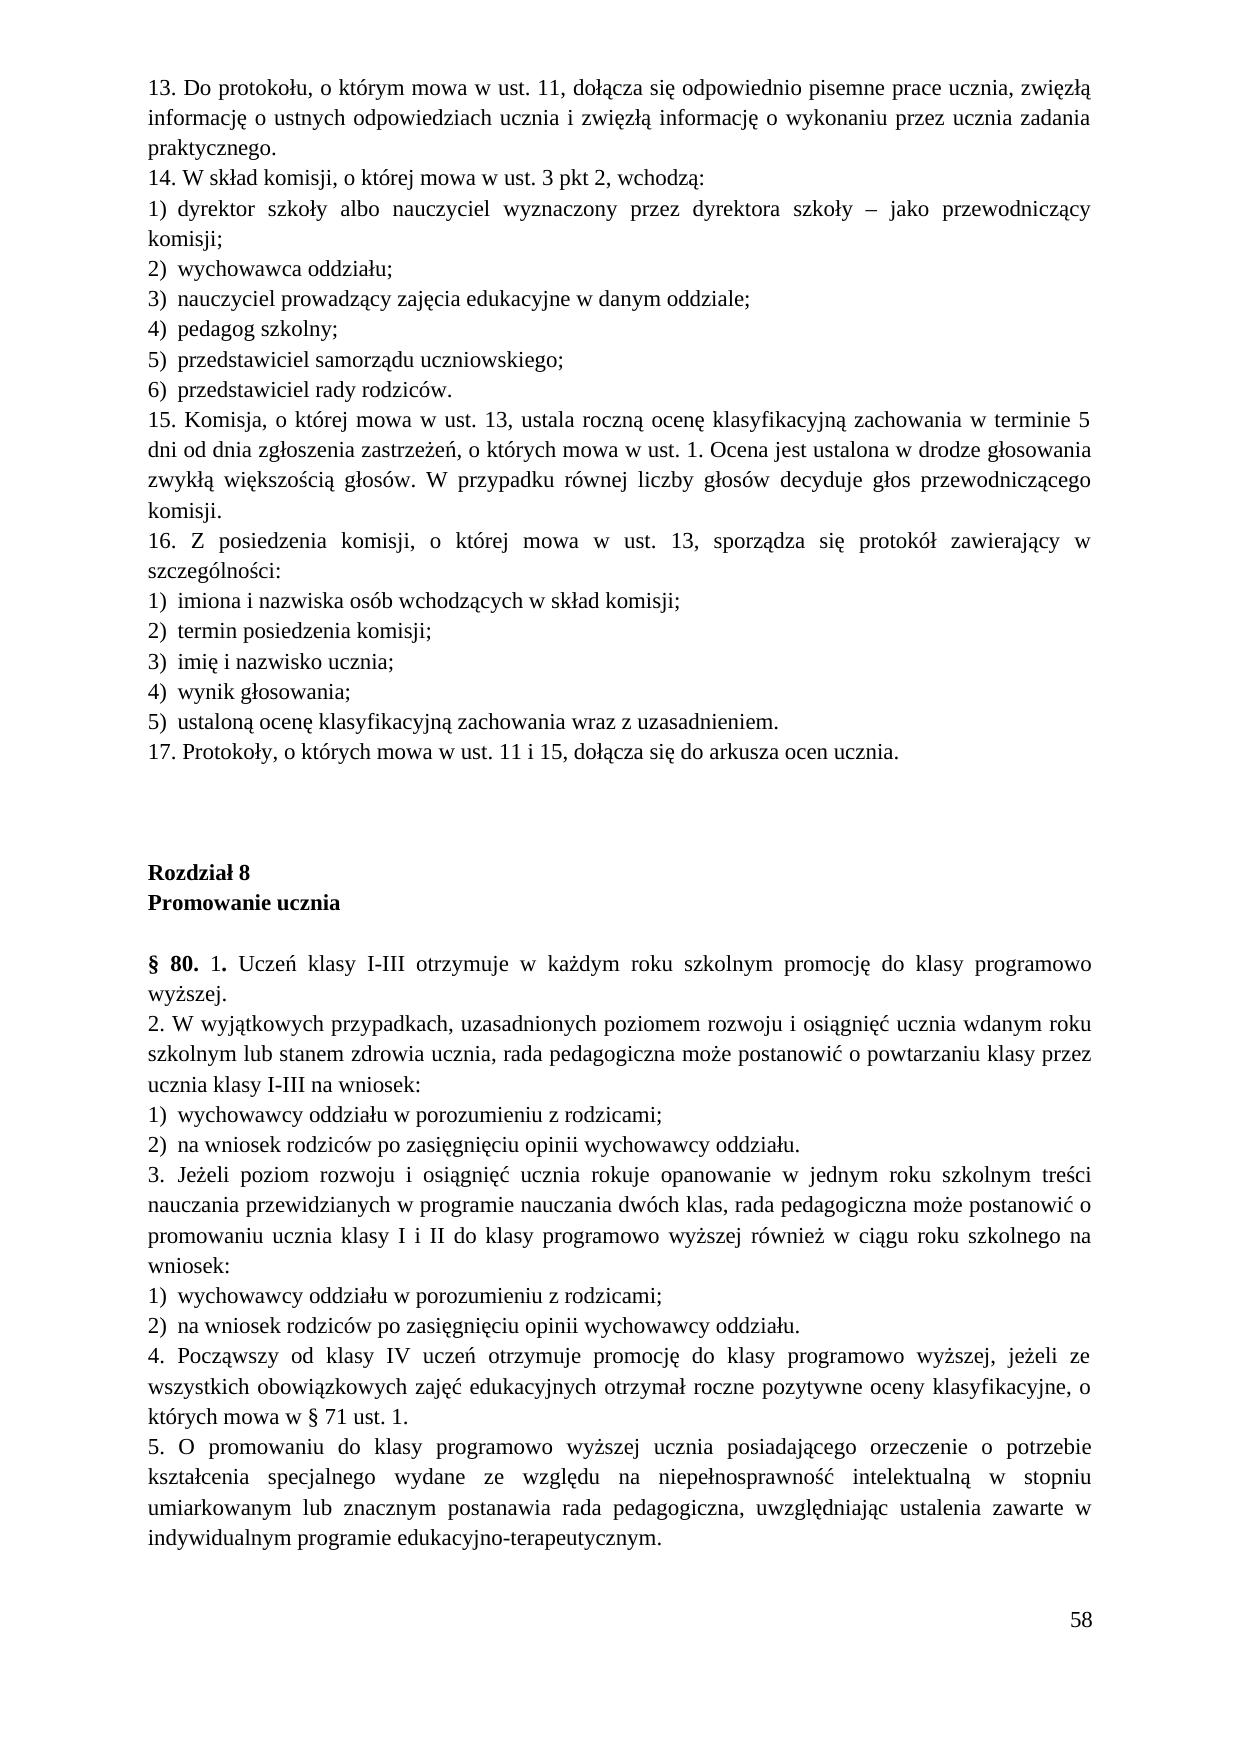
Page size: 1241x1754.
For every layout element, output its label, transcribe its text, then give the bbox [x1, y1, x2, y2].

list przedstawiciel rady rodziców. [148, 376, 1093, 402]
list wychowawcy oddziału w porozumieniu z rodzicami; [148, 1282, 1093, 1308]
text 13. Do protokołu, o którym mowa w ust. 11, dołącza się odpowiednio pisemne prace ucznia, zwięzłą informację o ustnych odpowiedziach ucznia i zwięzłą informację o wykonaniu przez ucznia zadania praktycznego. [148, 74, 1093, 161]
list na wniosek rodziców po zasięgnięciu opinii wychowawcy oddziału. [148, 1131, 1093, 1157]
list wynik głosowania; [148, 678, 1093, 704]
list ustaloną ocenę klasyfikacyjną zachowania wraz z uzasadnieniem. [148, 708, 1093, 734]
list imię i nazwisko ucznia; [148, 648, 1093, 674]
text § 80. 1. Uczeń klasy I-III otrzymuje w każdym roku szkolnym promocję do klasy programowo wyższej. [148, 950, 1093, 1006]
list przedstawiciel samorządu uczniowskiego; [148, 346, 1093, 372]
text 15. Komisja, o której mowa w ust. 13, ustala roczną ocenę klasyfikacyjną zachowania w terminie 5 dni od dnia zgłoszenia zastrzeżeń, o których mowa w ust. 1. Ocena jest ustalona w drodze głosowania zwykłą większością głosów. W przypadku równej liczby głosów decyduje głos przewodniczącego komisji. [148, 406, 1093, 523]
list nauczyciel prowadzący zajęcia edukacyjne w danym oddziale; [148, 285, 1093, 312]
list na wniosek rodziców po zasięgnięciu opinii wychowawcy oddziału. [148, 1312, 1093, 1339]
text 14. W skład komisji, o której mowa w ust. 3 pkt 2, wchodzą: [148, 164, 1093, 191]
text Rozdział 8 [148, 859, 1093, 886]
list imiona i nazwiska osób wchodzących w skład komisji; [148, 587, 1093, 614]
text Promowanie ucznia [148, 889, 1093, 916]
text 4. Począwszy od klasy IV uczeń otrzymuje promocję do klasy programowo wyższej, jeżeli ze wszystkich obowiązkowych zajęć edukacyjnych otrzymał roczne pozytywne oceny klasyfikacyjne, o których mowa w § 71 ust. 1. [148, 1342, 1093, 1429]
text 5. O promowaniu do klasy programowo wyższej ucznia posiadającego orzeczenie o potrzebie kształcenia specjalnego wydane ze względu na niepełnosprawność intelektualną w stopniu umiarkowanym lub znacznym postanawia rada pedagogiczna, uwzględniając ustalenia zawarte w indywidualnym programie edukacyjno-terapeutycznym. [148, 1433, 1093, 1550]
list termin posiedzenia komisji; [148, 617, 1093, 644]
text 2. W wyjątkowych przypadkach, uzasadnionych poziomem rozwoju i osiągnięć ucznia wdanym roku szkolnym lub stanem zdrowia ucznia, rada pedagogiczna może postanowić o powtarzaniu klasy przez ucznia klasy I-III na wniosek: [148, 1010, 1093, 1097]
list wychowawca oddziału; [148, 255, 1093, 281]
text 16. Z posiedzenia komisji, o której mowa w ust. 13, sporządza się protokół zawierający w szczególności: [148, 527, 1093, 583]
list dyrektor szkoły albo nauczyciel wyznaczony przez dyrektora szkoły – jako przewodniczący komisji; [148, 194, 1093, 251]
list Jeżeli poziom rozwoju i osiągnięć ucznia rokuje opanowanie w jednym roku szkolnym treści nauczania przewidzianych w programie nauczania dwóch klas, rada pedagogiczna może postanowić o promowaniu ucznia klasy I i II do klasy programowo wyższej również w ciągu roku szkolnego na wniosek: [148, 1161, 1093, 1278]
list wychowawcy oddziału w porozumieniu z rodzicami; [148, 1101, 1093, 1127]
list pedagog szkolny; [148, 315, 1093, 342]
text 17. Protokoły, o których mowa w ust. 11 i 15, dołącza się do arkusza ocen ucznia. [148, 738, 1093, 765]
